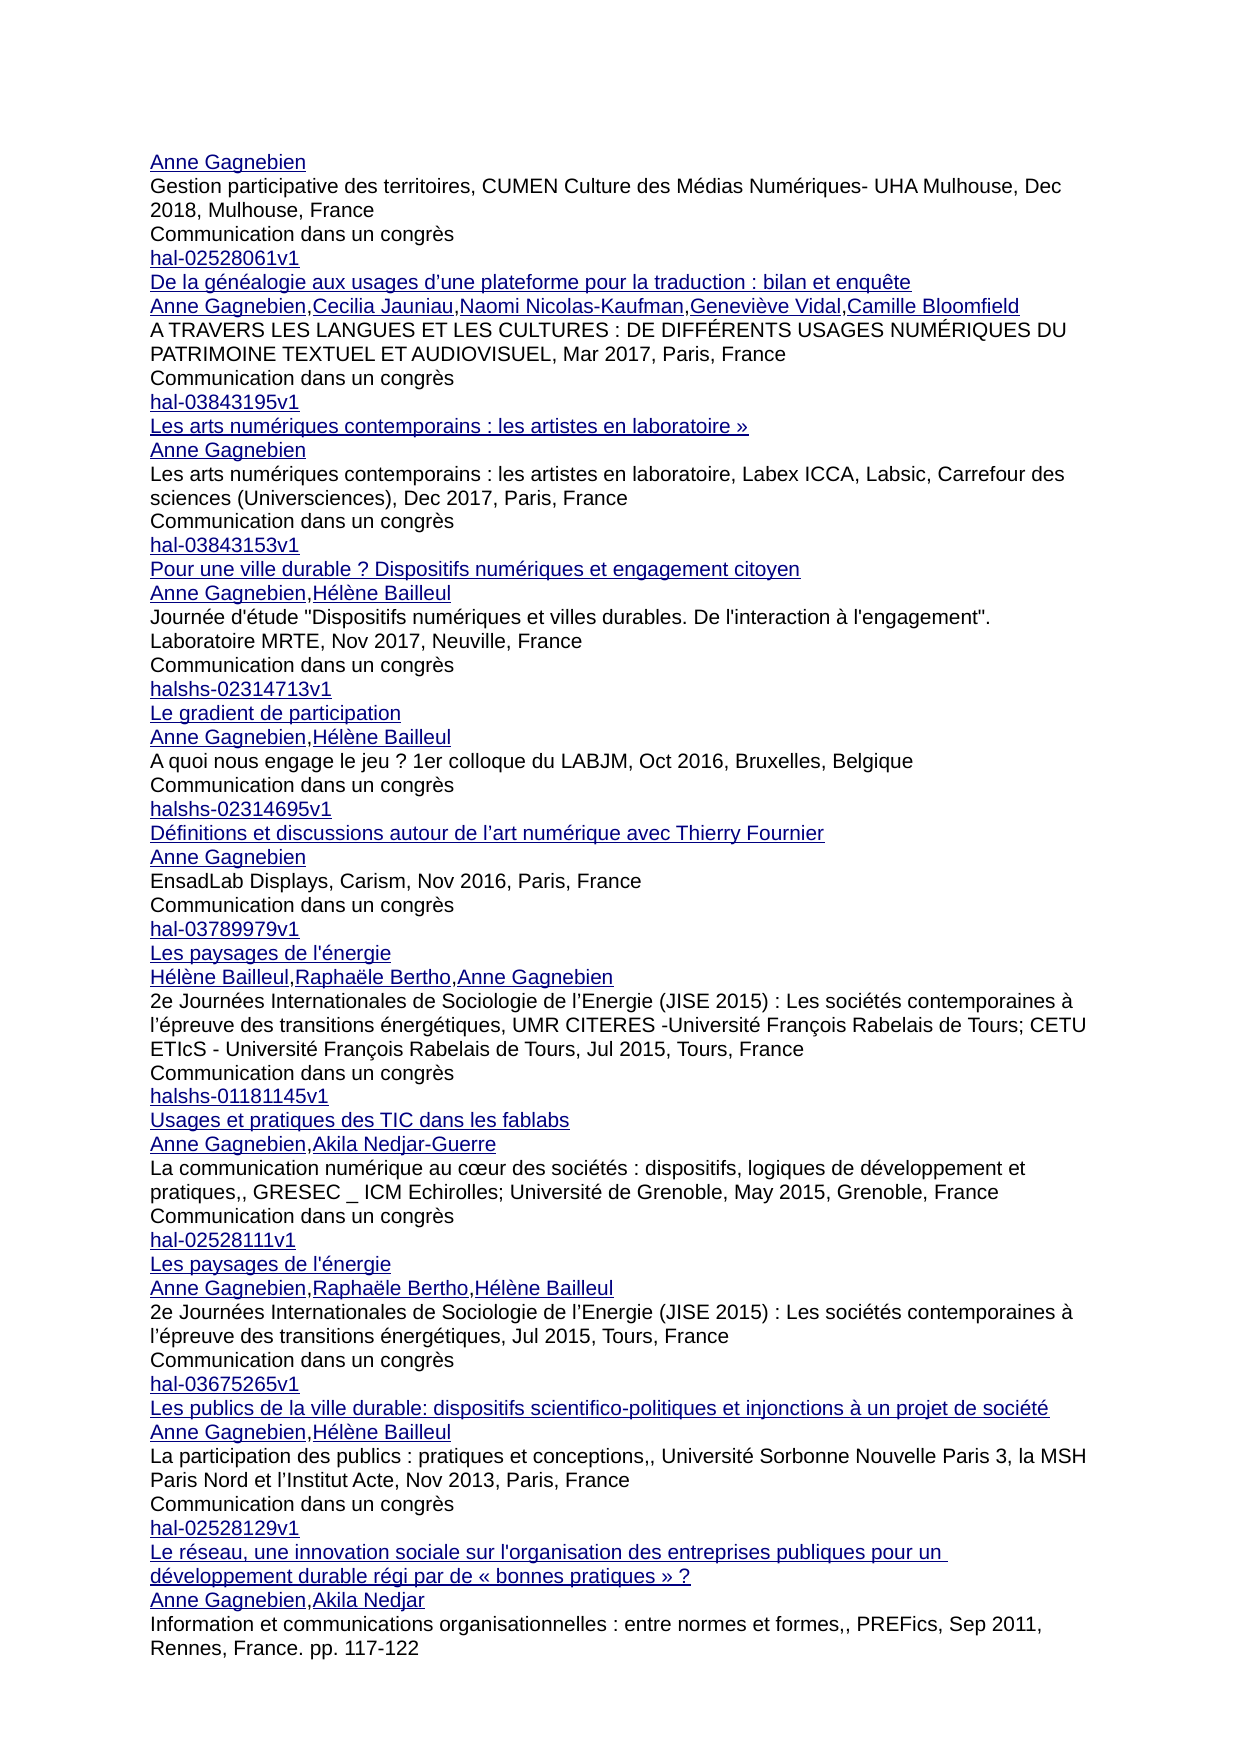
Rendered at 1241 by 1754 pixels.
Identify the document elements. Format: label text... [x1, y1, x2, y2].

table_cell Les arts numériques contemporains : les artistes en laboratoire » Anne Gagnebien Les arts numériques contemporains : les artistes en laboratoire, Labex ICCA, Labsic, Carrefour des sciences (Universciences), Dec 2017, Paris, France Communication dans un congrès hal-03843153v1 [150, 414, 1090, 557]
table_cell Le gradient de participation Anne Gagnebien,Hélène Bailleul A quoi nous engage le jeu ? 1er colloque du LABJM, Oct 2016, Bruxelles, Belgique Communication dans un congrès halshs-02314695v1 [150, 701, 1090, 821]
table_cell Les paysages de l'énergie Anne Gagnebien,Raphaële Bertho,Hélène Bailleul 2e Journées Internationales de Sociologie de l’Energie (JISE 2015) : Les sociétés contemporaines à l’épreuve des transitions énergétiques, Jul 2015, Tours, France Communication dans un congrès hal-03675265v1 [150, 1252, 1090, 1396]
table_cell Pour une ville durable ? Dispositifs numériques et engagement citoyen Anne Gagnebien,Hélène Bailleul Journée d'étude "Dispositifs numériques et villes durables. De l'interaction à l'engagement". Laboratoire MRTE, Nov 2017, Neuville, France Communication dans un congrès halshs-02314713v1 [150, 557, 1090, 701]
table_cell Les paysages de l'énergie Hélène Bailleul,Raphaële Bertho,Anne Gagnebien 2e Journées Internationales de Sociologie de l’Energie (JISE 2015) : Les sociétés contemporaines à l’épreuve des transitions énergétiques, UMR CITERES -Université François Rabelais de Tours; CETU ETIcS - Université François Rabelais de Tours, Jul 2015, Tours, France Communication dans un congrès halshs-01181145v1 [150, 941, 1090, 1108]
table_cell Usages et pratiques des TIC dans les fablabs Anne Gagnebien,Akila Nedjar-Guerre La communication numérique au cœur des sociétés : dispositifs, logiques de développement et pratiques,, GRESEC _ ICM Echirolles; Université de Grenoble, May 2015, Grenoble, France Communication dans un congrès hal-02528111v1 [150, 1108, 1090, 1252]
table_cell De la généalogie aux usages d’une plateforme pour la traduction : bilan et enquête Anne Gagnebien,Cecilia Jauniau,Naomi Nicolas-Kaufman,Geneviève Vidal,Camille Bloomfield A TRAVERS LES LANGUES ET LES CULTURES : DE DIFFÉRENTS USAGES NUMÉRIQUES DU PATRIMOINE TEXTUEL ET AUDIOVISUEL, Mar 2017, Paris, France Communication dans un congrès hal-03843195v1 [150, 270, 1090, 413]
table_cell Définitions et discussions autour de l’art numérique avec Thierry Fournier Anne Gagnebien EnsadLab Displays, Carism, Nov 2016, Paris, France Communication dans un congrès hal-03789979v1 [150, 821, 1090, 941]
table_cell Les publics de la ville durable: dispositifs scientifico-politiques et injonctions à un projet de société Anne Gagnebien,Hélène Bailleul La participation des publics : pratiques et conceptions,, Université Sorbonne Nouvelle Paris 3, la MSH Paris Nord et l’Institut Acte, Nov 2013, Paris, France Communication dans un congrès hal-02528129v1 [150, 1396, 1090, 1539]
table_cell Le réseau, une innovation sociale sur l'organisation des entreprises publiques pour un développement durable régi par de « bonnes pratiques » ? Anne Gagnebien,Akila Nedjar Information et communications organisationnelles : entre normes et formes,, PREFics, Sep 2011, Rennes, France. pp. 117-122 [150, 1540, 1090, 1659]
table_cell Anne Gagnebien Gestion participative des territoires, CUMEN Culture des Médias Numériques- UHA Mulhouse, Dec 2018, Mulhouse, France Communication dans un congrès hal-02528061v1 [150, 150, 1090, 270]
